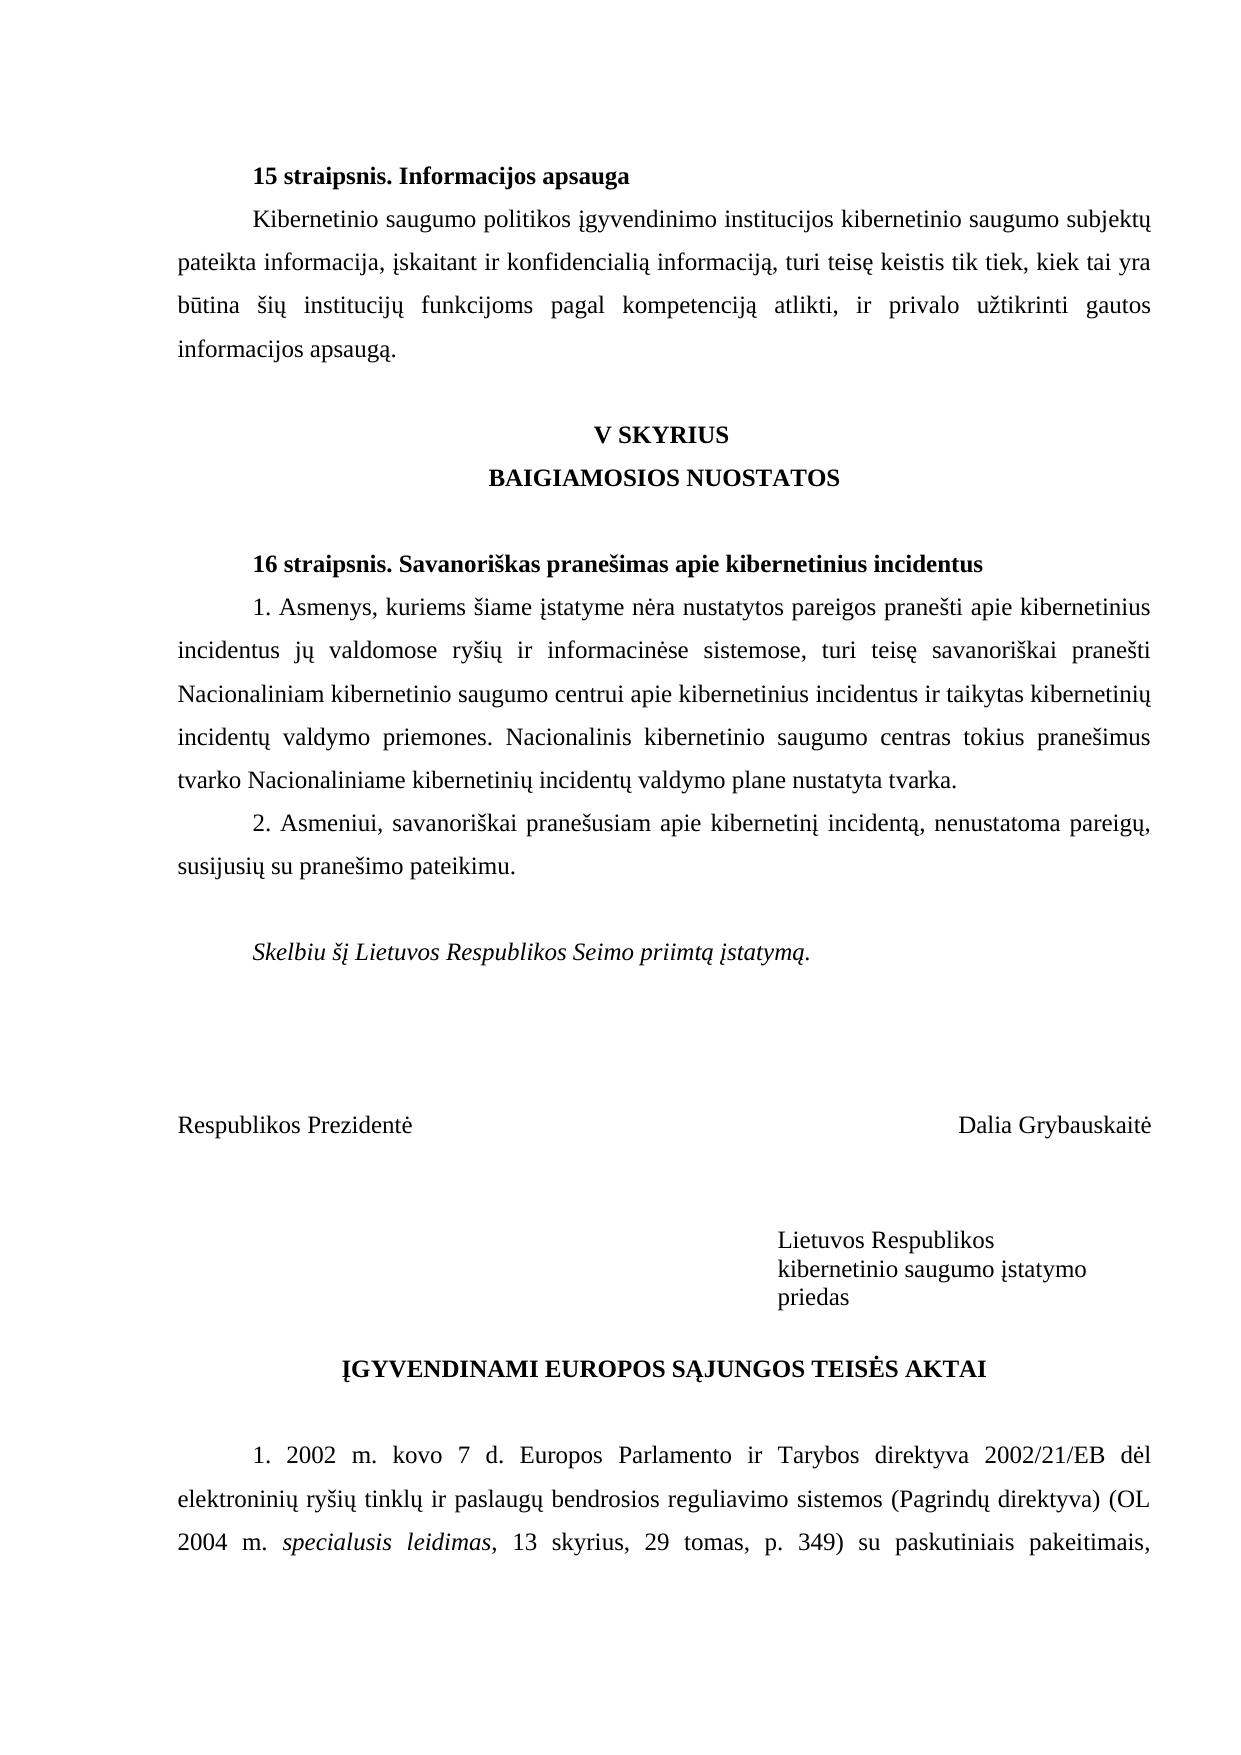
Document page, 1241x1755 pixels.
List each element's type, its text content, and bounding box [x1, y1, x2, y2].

text V SKYRIUS [177, 420, 1152, 449]
text 15 straipsnis. Informacijos apsauga [177, 161, 1152, 190]
text ĮGYVENDINAMI EUROPOS SĄJUNGOS TEISĖS AKTAI [177, 1354, 1152, 1383]
text kibernetinio saugumo įstatymo [177, 1254, 1152, 1282]
text 16 straipsnis. Savanoriškas pranešimas apie kibernetinius incidentus [177, 549, 1152, 578]
text priedas [177, 1282, 1152, 1311]
text BAIGIAMOSIOS NUOSTATOS [177, 463, 1152, 492]
text 1. Asmenys, kuriems šiame įstatyme nėra nustatytos pareigos pranešti apie kibernetinius incidentus jų valdomose ryšių ir informacinėse sistemose, turi teisę savanoriškai pranešti Nacionaliniam kibernetinio saugumo centrui apie kibernetinius incidentus ir taikytas kibernetinių incidentų valdymo priemones. Nacionalinis kibernetinio saugumo centras tokius pranešimus tvarko Nacionaliniame kibernetinių incidentų valdymo plane nustatyta tvarka. [177, 592, 1152, 794]
text Lietuvos Respublikos [177, 1225, 1152, 1254]
text Respublikos Prezidentė Dalia Grybauskaitė [177, 1110, 1152, 1139]
text 2. Asmeniui, savanoriškai pranešusiam apie kibernetinį incidentą, nenustatoma pareigų, susijusių su pranešimo pateikimu. [177, 808, 1152, 880]
text Skelbiu šį Lietuvos Respublikos Seimo priimtą įstatymą. [177, 937, 1152, 966]
text 1. 2002 m. kovo 7 d. Europos Parlamento ir Tarybos direktyva 2002/21/EB dėl elektroninių ryšių tinklų ir paslaugų bendrosios reguliavimo sistemos (Pagrindų direktyva) (OL 2004 m. specialusis leidimas, 13 skyrius, 29 tomas, p. 349) su paskutiniais pakeitimais, [177, 1441, 1152, 1556]
text Kibernetinio saugumo politikos įgyvendinimo institucijos kibernetinio saugumo subjektų pateikta informacija, įskaitant ir konfidencialią informaciją, turi teisę keistis tik tiek, kiek tai yra būtina šių institucijų funkcijoms pagal kompetenciją atlikti, ir privalo užtikrinti gautos informacijos apsaugą. [177, 204, 1152, 362]
